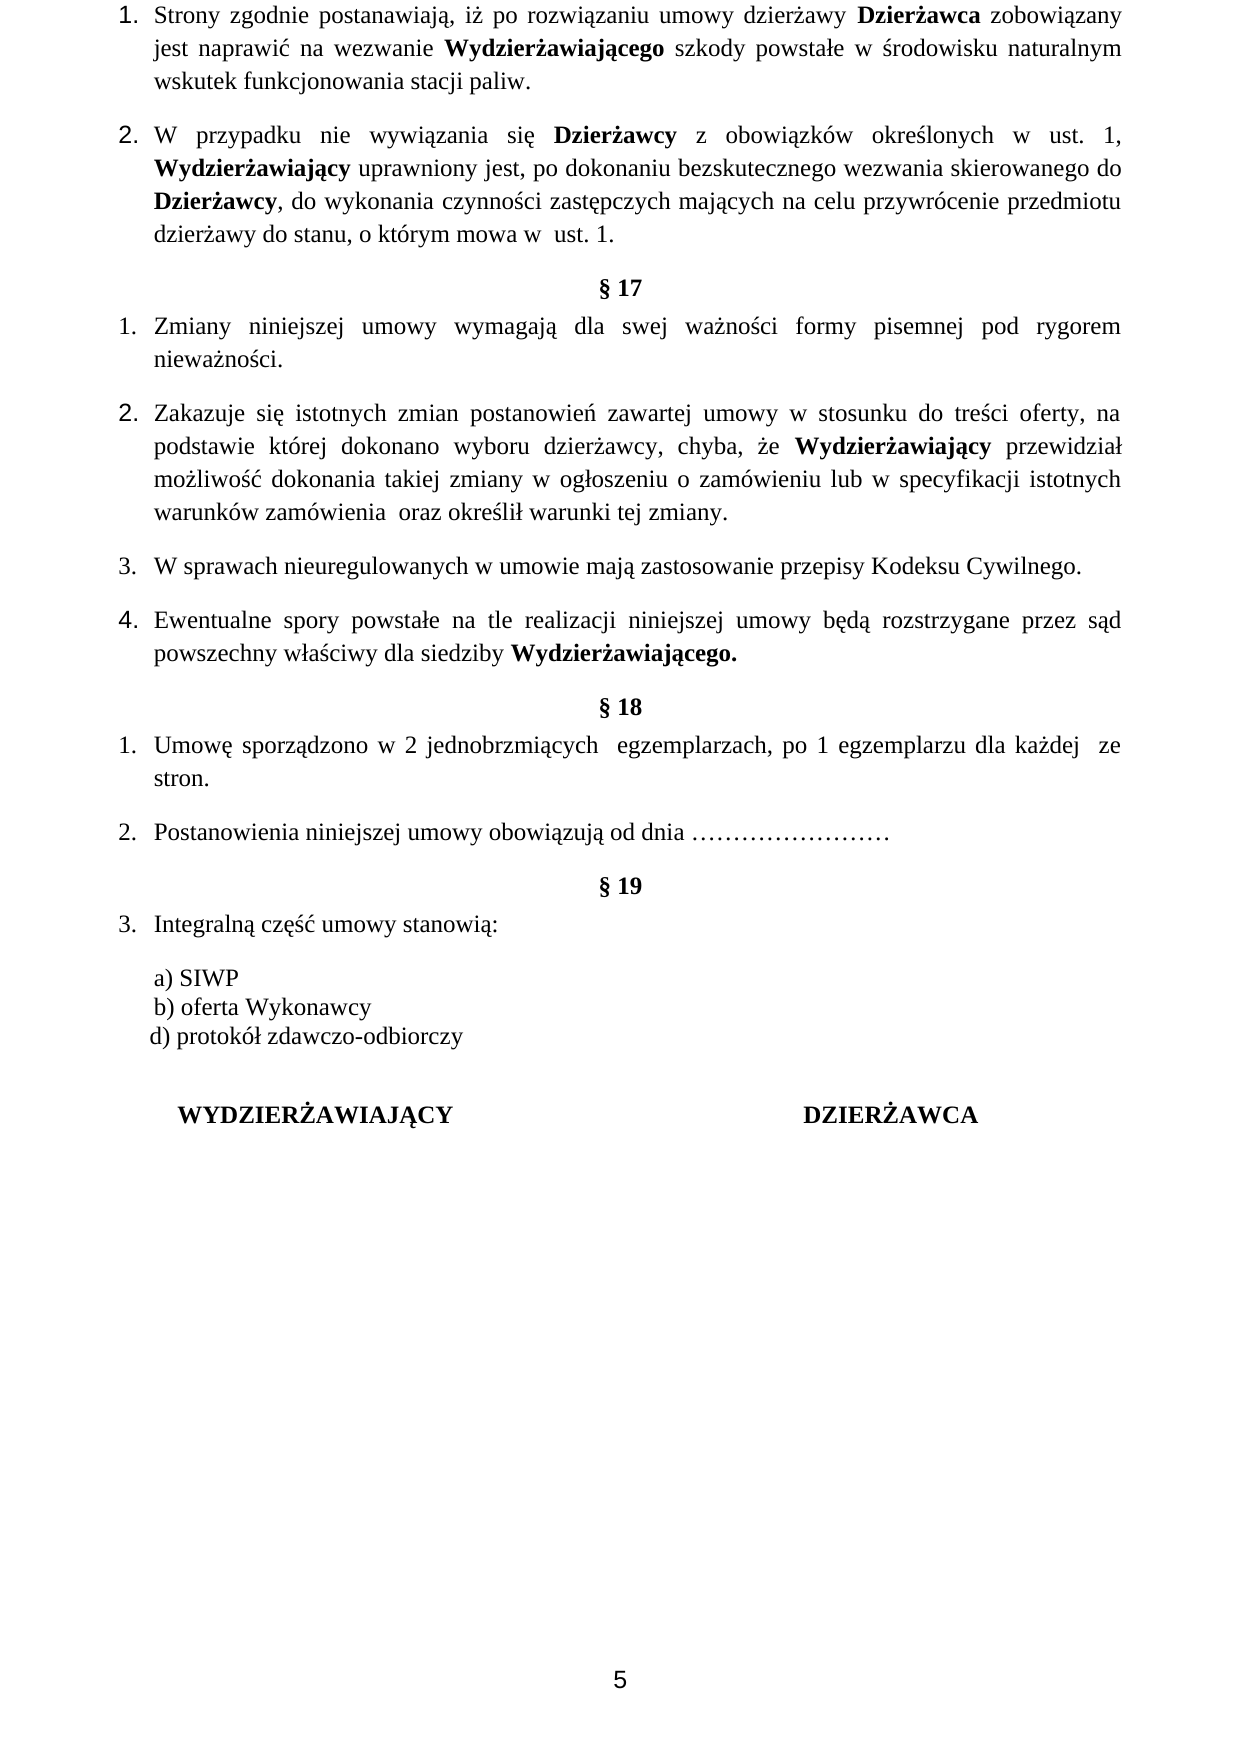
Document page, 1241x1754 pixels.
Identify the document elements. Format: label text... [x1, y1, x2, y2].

list Integralną część umowy stanowią: [118, 909, 1122, 938]
list Postanowienia niniejszej umowy obowiązują od dnia …………………… [118, 817, 1122, 846]
text § 18 [118, 692, 1122, 721]
list Umowę sporządzono w 2 jednobrzmiących egzemplarzach, po 1 egzemplarzu dla każdej ze stron. [118, 730, 1122, 792]
text d) protokół zdawczo-odbiorczy [118, 1021, 1122, 1049]
text b) oferta Wykonawcy [118, 992, 1122, 1021]
list Strony zgodnie postanawiają, iż po rozwiązaniu umowy dzierżawy Dzierżawca zobowiązany jest naprawić na wezwanie Wydzierżawiającego szkody powstałe w środowisku naturalnym wskutek funkcjonowania stacji paliw. [118, 0, 1122, 95]
list W przypadku nie wywiązania się Dzierżawcy z obowiązków określonych w ust. 1, Wydzierżawiający uprawniony jest, po dokonaniu bezskutecznego wezwania skierowanego do Dzierżawcy, do wykonania czynności zastępczych mających na celu przywrócenie przedmiotu dzierżawy do stanu, o którym mowa w ust. 1. [118, 120, 1122, 248]
list Zmiany niniejszej umowy wymagają dla swej ważności formy pisemnej pod rygorem nieważności. [118, 311, 1122, 373]
text a) SIWP [118, 963, 1122, 992]
text § 19 [118, 871, 1122, 900]
list Ewentualne spory powstałe na tle realizacji niniejszej umowy będą rozstrzygane przez sąd powszechny właściwy dla siedziby Wydzierżawiającego. [118, 605, 1122, 667]
list W sprawach nieuregulowanych w umowie mają zastosowanie przepisy Kodeksu Cywilnego. [118, 551, 1122, 580]
text WYDZIERŻAWIAJĄCY DZIERŻAWCA [118, 1101, 1122, 1129]
list Zakazuje się istotnych zmian postanowień zawartej umowy w stosunku do treści oferty, na podstawie której dokonano wyboru dzierżawcy, chyba, że Wydzierżawiający przewidział możliwość dokonania takiej zmiany w ogłoszeniu o zamówieniu lub w specyfikacji istotnych warunków zamówienia oraz określił warunki tej zmiany. [118, 398, 1122, 526]
text § 17 [118, 273, 1122, 302]
